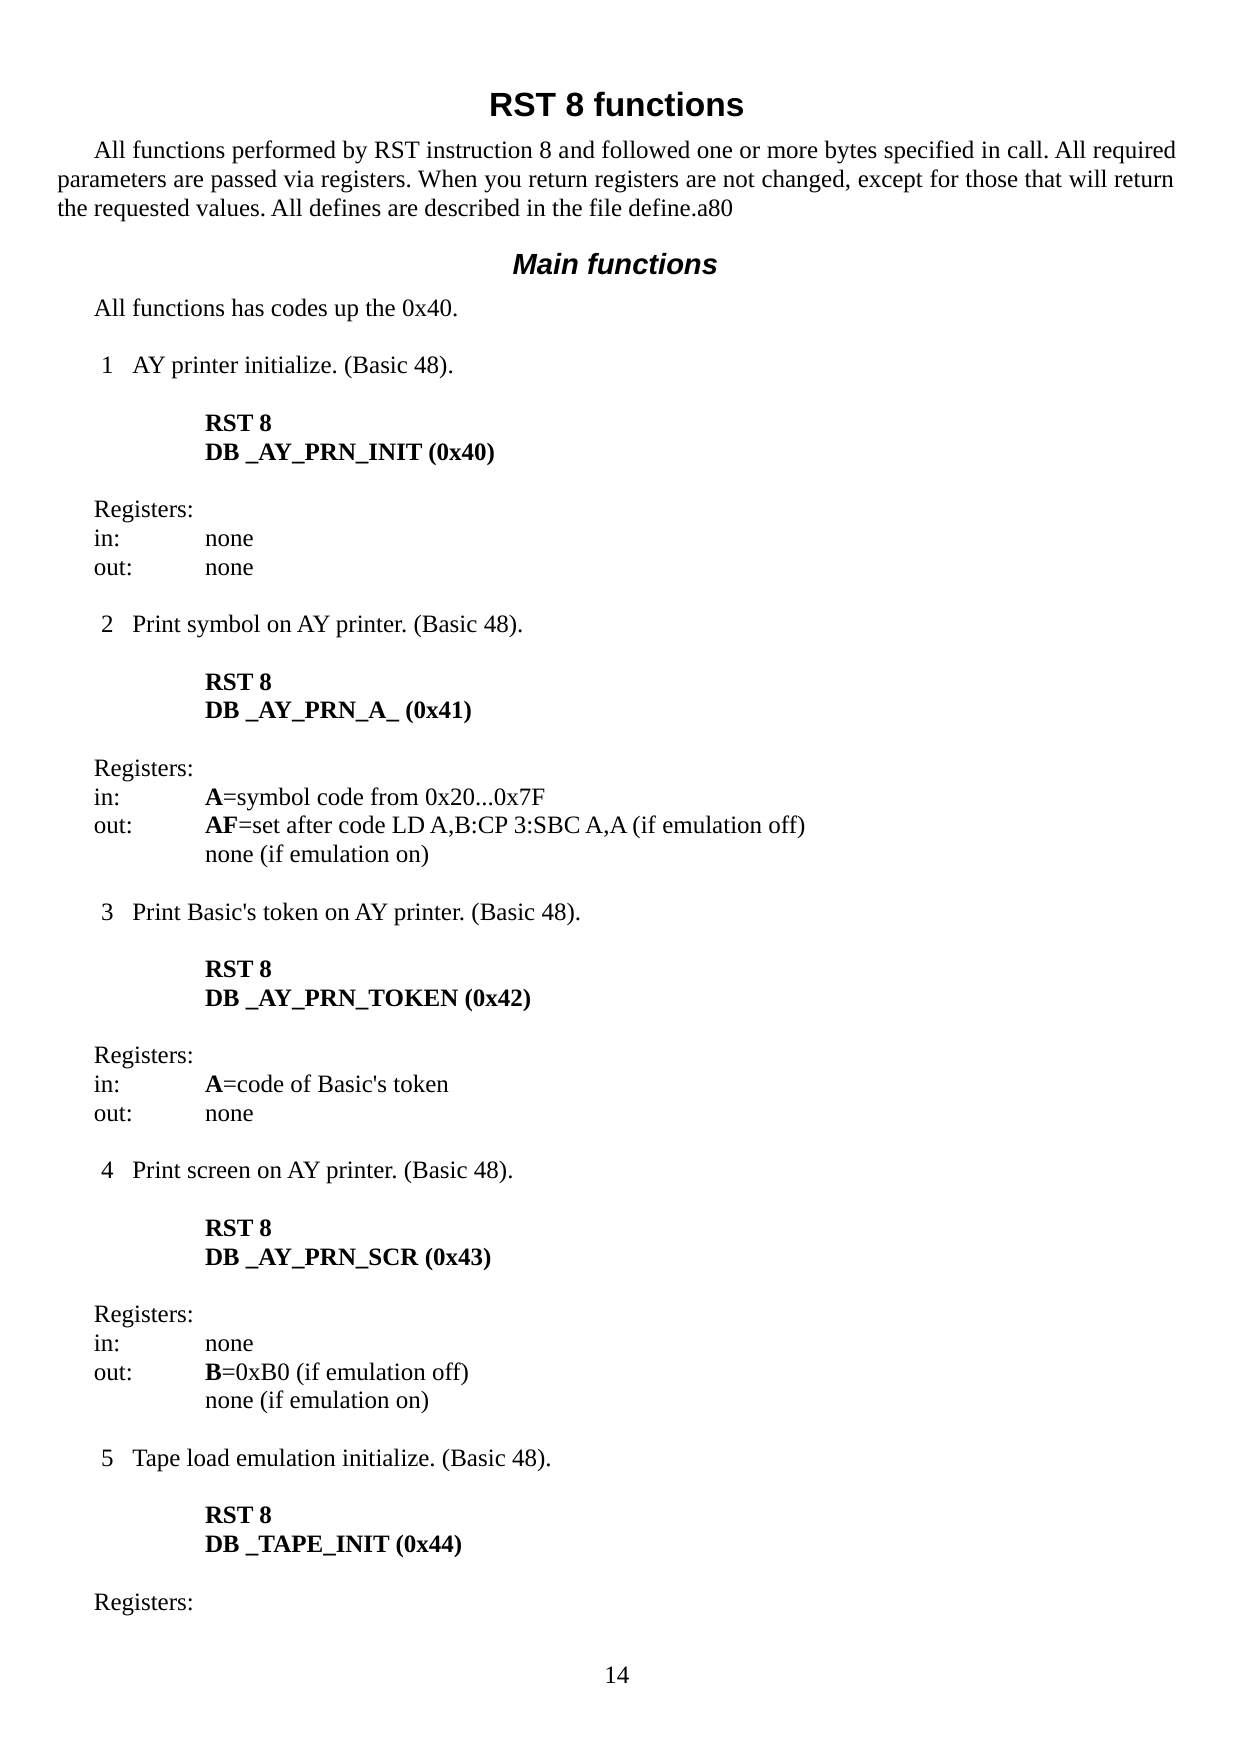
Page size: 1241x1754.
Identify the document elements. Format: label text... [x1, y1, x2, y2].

text in: none [57, 523, 1176, 552]
list AY printer initialize. (Basic 48). [94, 350, 1176, 379]
text DB _AY_PRN_A_ (0x41) [57, 695, 1176, 724]
text RST 8 [57, 1213, 1176, 1242]
list Print symbol on AY printer. (Basic 48). [94, 609, 1176, 638]
subtitle Main functions [57, 247, 1176, 280]
text DB _AY_PRN_INIT (0x40) [57, 437, 1176, 465]
text DB _TAPE_INIT (0x44) [57, 1529, 1176, 1558]
text DB _AY_PRN_TOKEN (0x42) [57, 983, 1176, 1012]
text RST 8 [57, 408, 1176, 437]
text Registers: [57, 494, 1176, 523]
text RST 8 [57, 954, 1176, 983]
subtitle RST 8 functions [57, 84, 1176, 123]
list Print Basic's token on AY printer. (Basic 48). [94, 897, 1176, 925]
text out: AF=set after code LD A,B:CP 3:SBC A,A (if emulation off) [57, 810, 1176, 839]
text out: none [57, 552, 1176, 580]
text Registers: [57, 1299, 1176, 1328]
text out: none [57, 1098, 1176, 1127]
text in: A=symbol code from 0x20...0x7F [57, 782, 1176, 810]
text none (if emulation on) [57, 839, 1176, 868]
text Registers: [57, 1587, 1176, 1615]
text All functions has codes up the 0x40. [57, 293, 1176, 322]
text RST 8 [57, 1500, 1176, 1529]
text in: A=code of Basic's token [57, 1069, 1176, 1098]
list Tape load emulation initialize. (Basic 48). [94, 1443, 1176, 1472]
text in: none [57, 1328, 1176, 1357]
text out: B=0xB0 (if emulation off) [57, 1357, 1176, 1385]
text Registers: [57, 753, 1176, 782]
text All functions performed by RST instruction 8 and followed one or more bytes specified in call. All required parameters are passed via registers. When you return registers are not changed, except for those that will return the requested values. All defines are described in the file define.a80 [57, 136, 1176, 222]
text RST 8 [57, 667, 1176, 695]
text none (if emulation on) [57, 1385, 1176, 1414]
text DB _AY_PRN_SCR (0x43) [57, 1242, 1176, 1270]
text Registers: [57, 1040, 1176, 1069]
list Print screen on AY printer. (Basic 48). [94, 1155, 1176, 1184]
